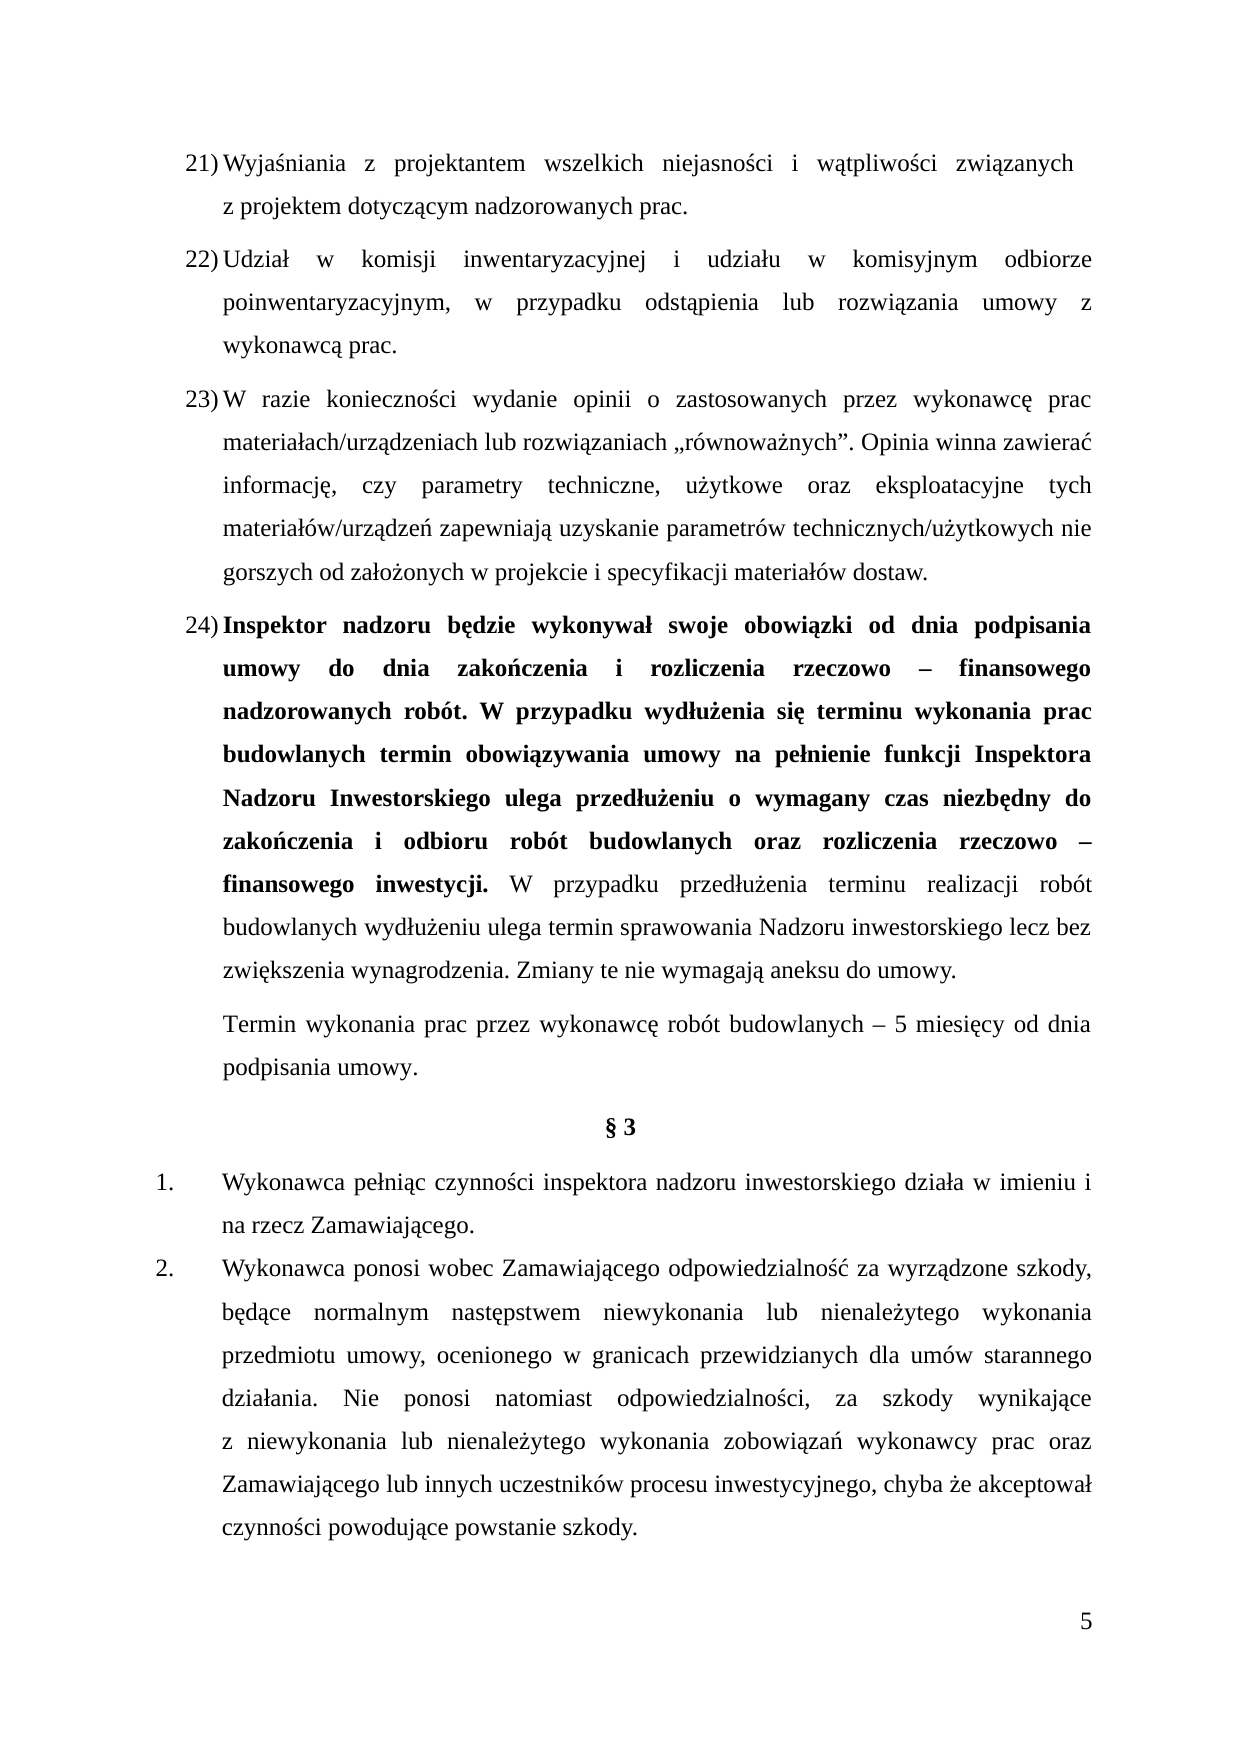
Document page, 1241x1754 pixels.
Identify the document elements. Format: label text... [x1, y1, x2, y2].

list Inspektor nadzoru będzie wykonywał swoje obowiązki od dnia podpisania umowy do dnia zakończenia i rozliczenia rzeczowo – finansowego nadzorowanych robót. W przypadku wydłużenia się terminu wykonania prac budowlanych termin obowiązywania umowy na pełnienie funkcji Inspektora Nadzoru Inwestorskiego ulega przedłużeniu o wymagany czas niezbędny do zakończenia i odbioru robót budowlanych oraz rozliczenia rzeczowo – finansowego inwestycji. W przypadku przedłużenia terminu realizacji robót budowlanych wydłużeniu ulega termin sprawowania Nadzoru inwestorskiego lecz bez zwiększenia wynagrodzenia. Zmiany te nie wymagają aneksu do umowy. [185, 610, 1092, 984]
list Wyjaśniania z projektantem wszelkich niejasności i wątpliwości związanych z projektem dotyczącym nadzorowanych prac. [185, 148, 1092, 219]
list Wykonawca pełniąc czynności inspektora nadzoru inwestorskiego działa w imieniu i na rzecz Zamawiającego. [149, 1167, 1092, 1239]
list Wykonawca ponosi wobec Zamawiającego odpowiedzialność za wyrządzone szkody, będące normalnym następstwem niewykonania lub nienależytego wykonania przedmiotu umowy, ocenionego w granicach przewidzianych dla umów starannego działania. Nie ponosi natomiast odpowiedzialności, za szkody wynikające z niewykonania lub nienależytego wykonania zobowiązań wykonawcy prac oraz Zamawiającego lub innych uczestników procesu inwestycyjnego, chyba że akceptował czynności powodujące powstanie szkody. [149, 1253, 1092, 1541]
list Udział w komisji inwentaryzacyjnej i udziału w komisyjnym odbiorze poinwentaryzacyjnym, w przypadku odstąpienia lub rozwiązania umowy z wykonawcą prac. [185, 244, 1092, 359]
text § 3 [148, 1112, 1092, 1140]
text Termin wykonania prac przez wykonawcę robót budowlanych – 5 miesięcy od dnia podpisania umowy. [223, 1009, 1092, 1081]
list W razie konieczności wydanie opinii o zastosowanych przez wykonawcę prac materiałach/urządzeniach lub rozwiązaniach „równoważnych”. Opinia winna zawierać informację, czy parametry techniczne, użytkowe oraz eksploatacyjne tych materiałów/urządzeń zapewniają uzyskanie parametrów technicznych/użytkowych nie gorszych od założonych w projekcie i specyfikacji materiałów dostaw. [185, 384, 1092, 585]
